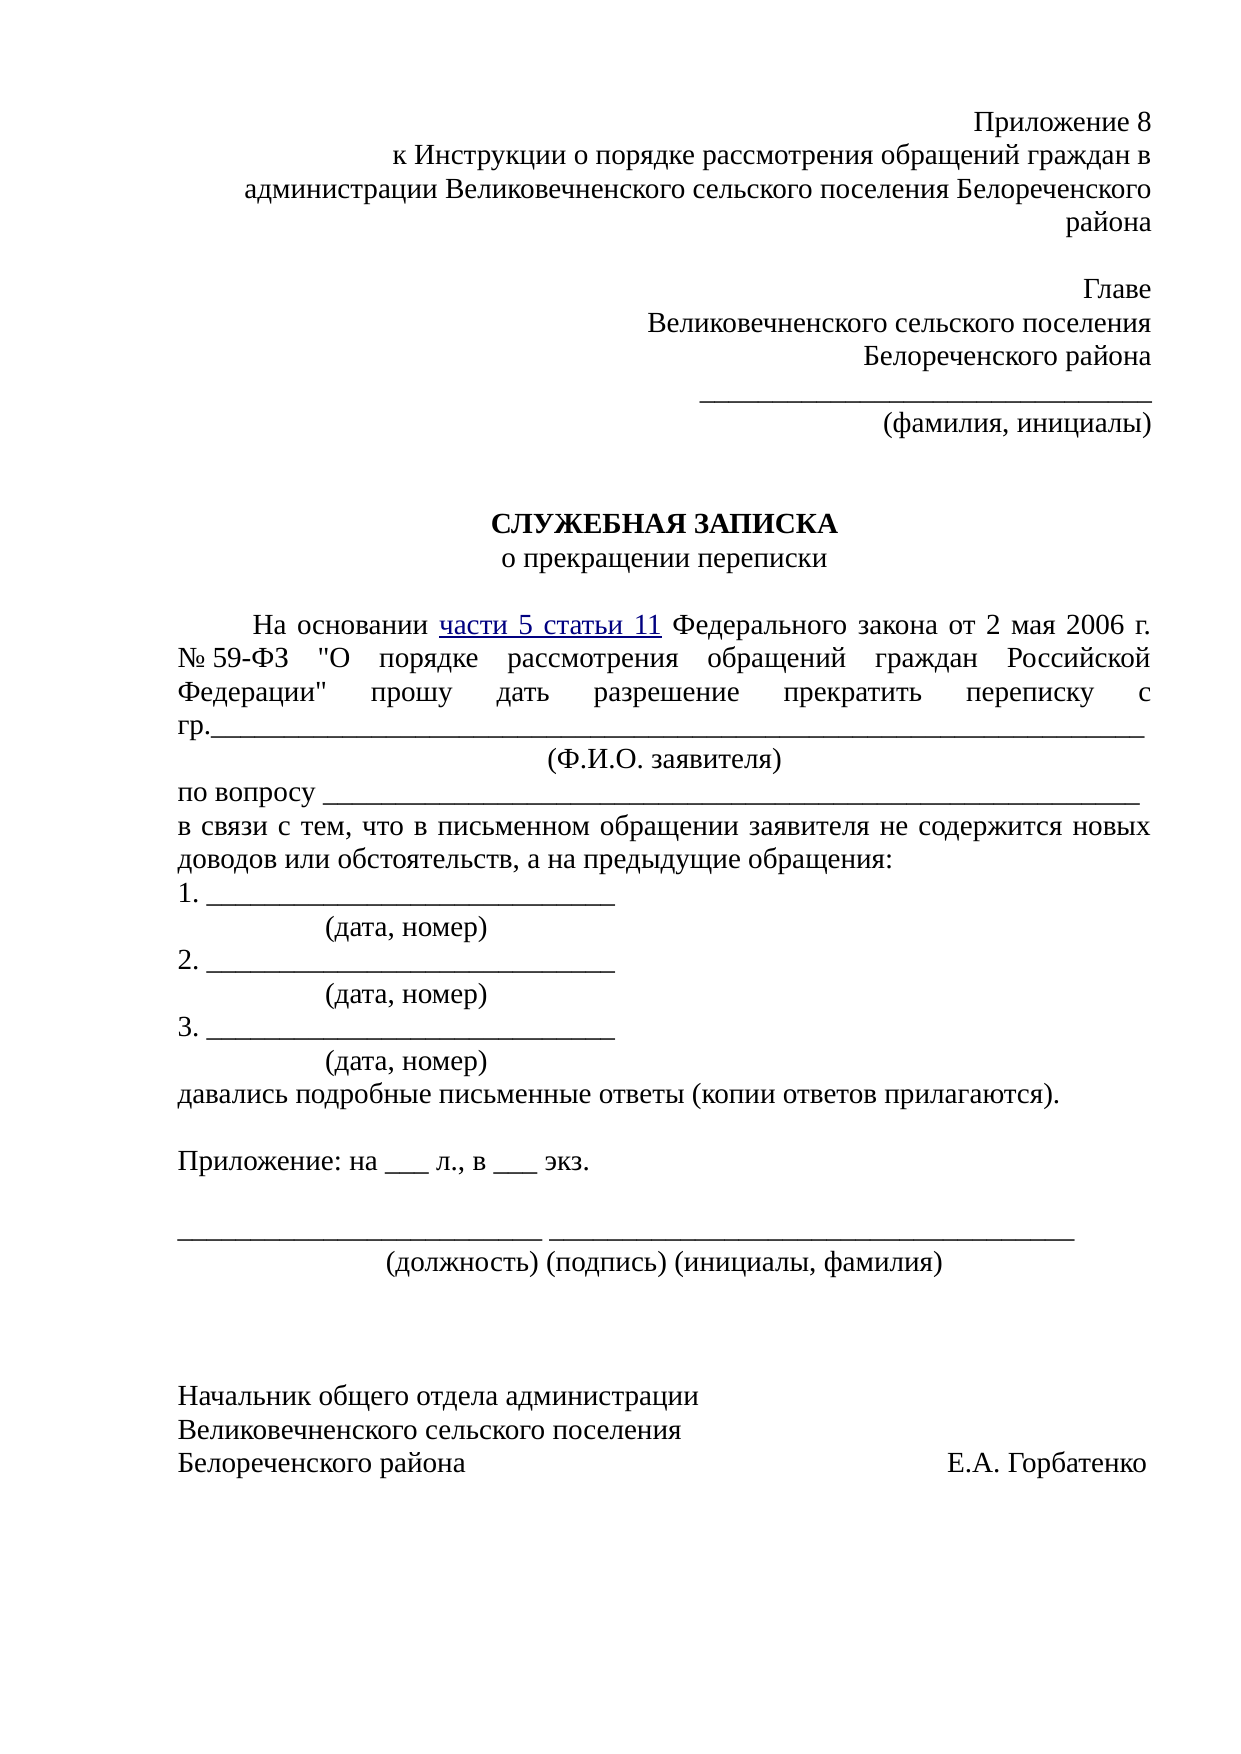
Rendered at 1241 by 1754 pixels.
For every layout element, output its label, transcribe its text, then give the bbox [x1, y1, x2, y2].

text (Ф.И.О. заявителя) [177, 741, 1152, 774]
text _______________________________ [177, 372, 1152, 406]
text о прекращении переписки [177, 540, 1152, 573]
text по вопросу ________________________________________________________ [177, 774, 1152, 808]
text к Инструкции о порядке рассмотрения обращений граждан в администрации Великовечненского сельского поселения Белореченского района [177, 137, 1152, 238]
text (должность) (подпись) (инициалы, фамилия) [177, 1244, 1152, 1278]
text 3. ____________________________ [177, 1009, 1152, 1043]
text Главе [177, 271, 1152, 305]
text (дата, номер) [177, 976, 1152, 1009]
text в связи с тем, что в письменном обращении заявителя не содержится новых доводов или обстоятельств, а на предыдущие обращения: [177, 808, 1152, 875]
text (фамилия, инициалы) [177, 406, 1152, 439]
subtitle СЛУЖЕБНАЯ ЗАПИСКА [177, 506, 1152, 540]
text Великовечненского сельского поселения [177, 1412, 1152, 1445]
text _________________________ ____________________________________ [177, 1211, 1152, 1244]
text Белореченского района [177, 338, 1152, 372]
text Начальник общего отдела администрации [177, 1378, 1152, 1412]
text 2. ____________________________ [177, 942, 1152, 976]
text На основании части 5 статьи 11 Федерального закона от 2 мая 2006 г. № 59-ФЗ "О порядке рассмотрения обращений граждан Российской Федерации" прошу дать разрешение прекратить переписку с гр.________________________________________________________________ [177, 607, 1152, 741]
text 1. ____________________________ [177, 875, 1152, 909]
text Великовечненского сельского поселения [177, 305, 1152, 338]
text (дата, номер) [177, 909, 1152, 942]
text (дата, номер) [177, 1043, 1152, 1076]
text Приложение: на ___ л., в ___ экз. [177, 1143, 1152, 1177]
text Приложение 8 [177, 104, 1152, 137]
text давались подробные письменные ответы (копии ответов прилагаются). [177, 1076, 1152, 1110]
text Белореченского района Е.А. Горбатенко [177, 1445, 1152, 1479]
